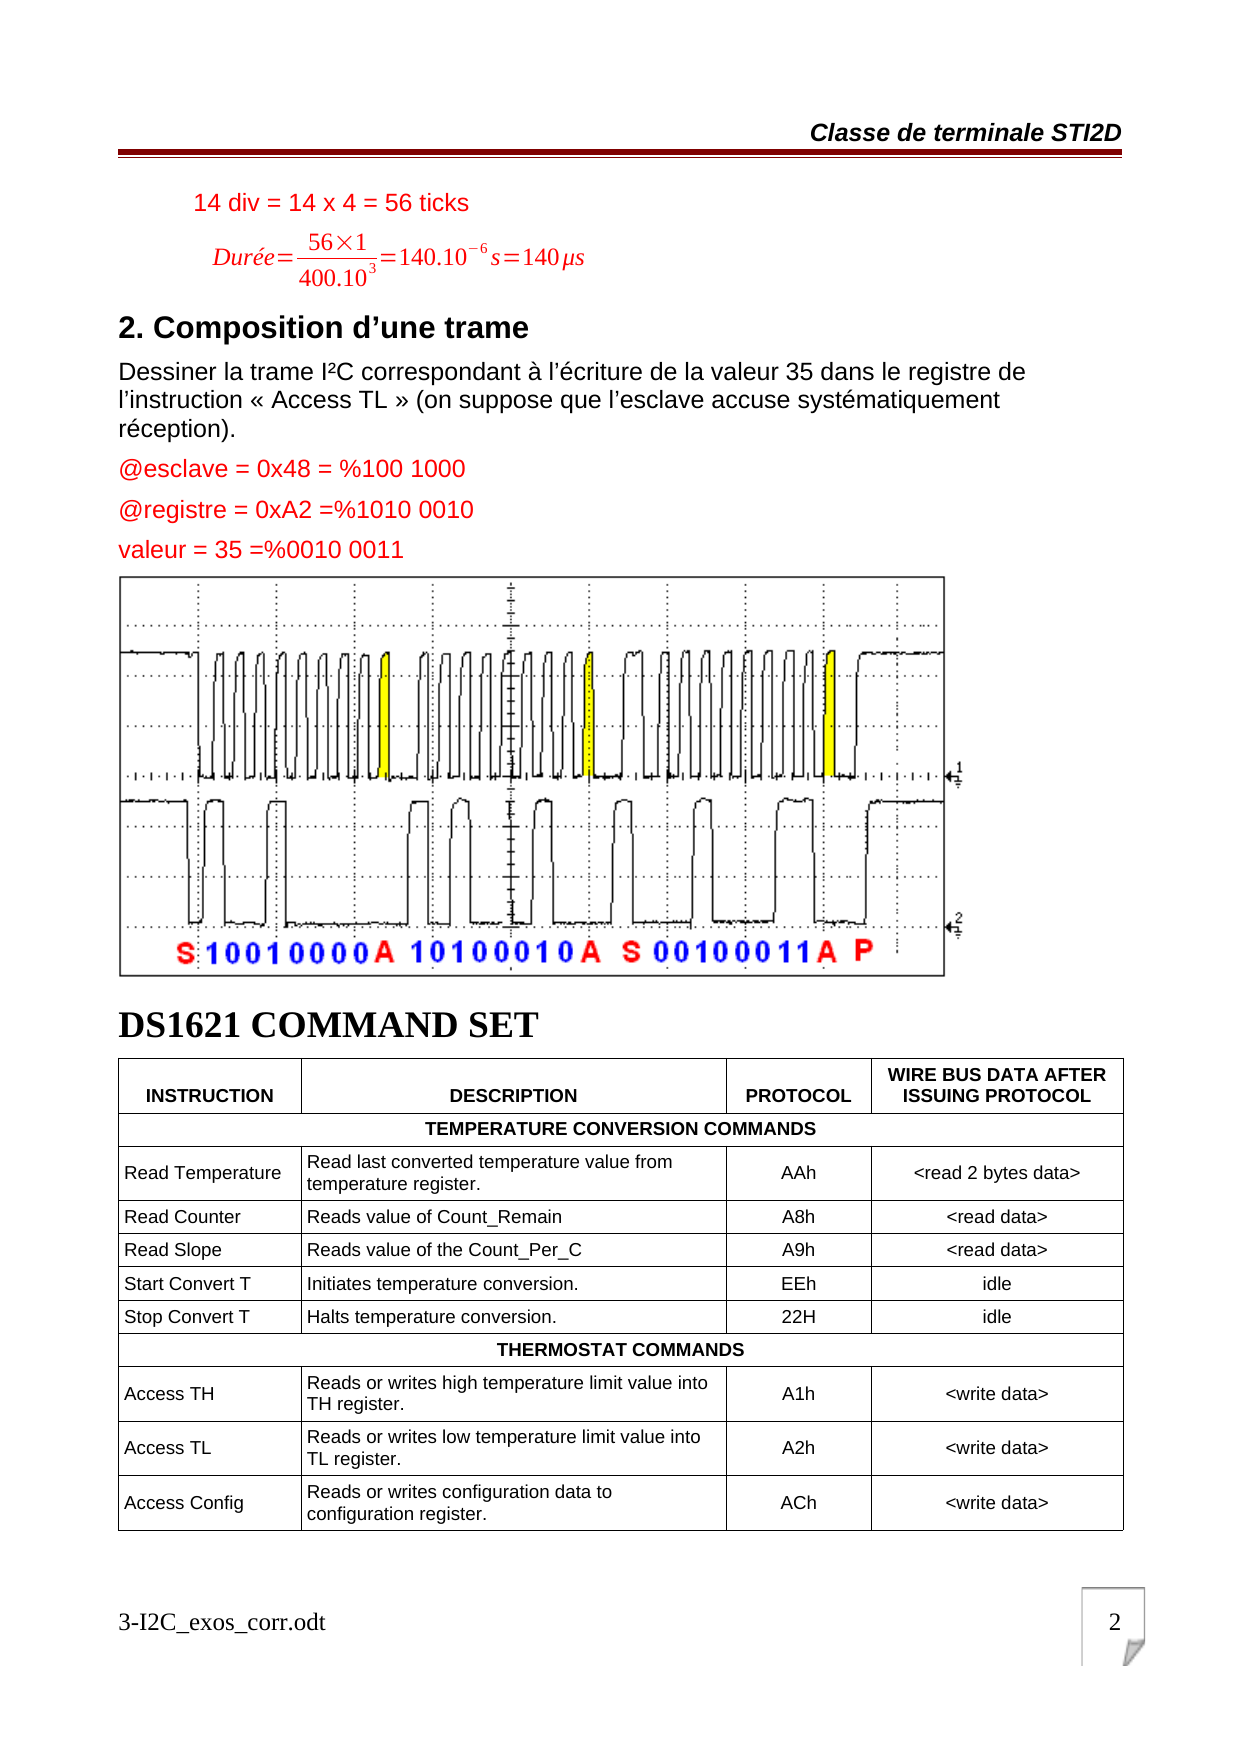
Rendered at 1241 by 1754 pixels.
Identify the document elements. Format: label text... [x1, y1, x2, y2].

list 14 div = 14 x 4 = 56 ticks [156, 188, 1122, 217]
table_cell idle [872, 1301, 1123, 1333]
text @registre = 0xA2 =%1010 0010 [118, 495, 1122, 524]
table_cell <write data> [872, 1367, 1123, 1421]
table_cell Stop Convert T [119, 1301, 301, 1333]
table_header WIRE BUS DATA AFTER ISSUING PROTOCOL [872, 1059, 1123, 1112]
table_cell Read Slope [119, 1234, 301, 1266]
table_cell Reads or writes high temperature limit value into TH register. [302, 1367, 726, 1421]
table_cell Initiates temperature conversion. [302, 1267, 726, 1299]
table_cell Access TL [119, 1422, 301, 1475]
table_cell <read data> [872, 1201, 1123, 1233]
table_cell A9h [727, 1234, 871, 1266]
table_cell ACh [727, 1476, 871, 1530]
table_cell THERMOSTAT COMMANDS [119, 1334, 1123, 1366]
table_cell Halts temperature conversion. [302, 1301, 726, 1333]
table_cell A2h [727, 1422, 871, 1475]
table_cell <read data> [872, 1234, 1123, 1266]
table_header PROTOCOL [727, 1059, 871, 1112]
table_cell <read 2 bytes data> [872, 1147, 1123, 1200]
table_cell Reads or writes configuration data to configuration register. [302, 1476, 726, 1530]
table_cell Reads or writes low temperature limit value into TL register. [302, 1422, 726, 1475]
table_cell idle [872, 1267, 1123, 1299]
text Dessiner la trame I²C correspondant à l’écriture de la valeur 35 dans le registre de l’instruction « Access TL » (on suppose que l’esclave accuse systématiquement réception). [118, 356, 1122, 443]
table_cell Access TH [119, 1367, 301, 1421]
subtitle 2. Composition d’une trame [118, 309, 1122, 345]
table_cell A8h [727, 1201, 871, 1233]
table_cell Read Temperature [119, 1147, 301, 1200]
table_cell Reads value of Count_Remain [302, 1201, 726, 1233]
table_cell AAh [727, 1147, 871, 1200]
table_cell TEMPERATURE CONVERSION COMMANDS [119, 1114, 1123, 1146]
table_cell 22H [727, 1301, 871, 1333]
table_cell Access Config [119, 1476, 301, 1530]
table_header INSTRUCTION [119, 1059, 301, 1112]
text valeur = 35 =%0010 0011 [118, 536, 1122, 564]
table_cell Read last converted temperature value from temperature register. [302, 1147, 726, 1200]
text @esclave = 0x48 = %100 1000 [118, 454, 1122, 483]
table_cell <write data> [872, 1476, 1123, 1530]
table_cell Reads value of the Count_Per_C [302, 1234, 726, 1266]
table_cell Start Convert T [119, 1267, 301, 1299]
table_cell EEh [727, 1267, 871, 1299]
table_cell A1h [727, 1367, 871, 1421]
table_header DESCRIPTION [302, 1059, 726, 1112]
table_cell <write data> [872, 1422, 1123, 1475]
subtitle DS1621 COMMAND SET [118, 1003, 1122, 1046]
table_cell Read Counter [119, 1201, 301, 1233]
picture [118, 576, 967, 980]
